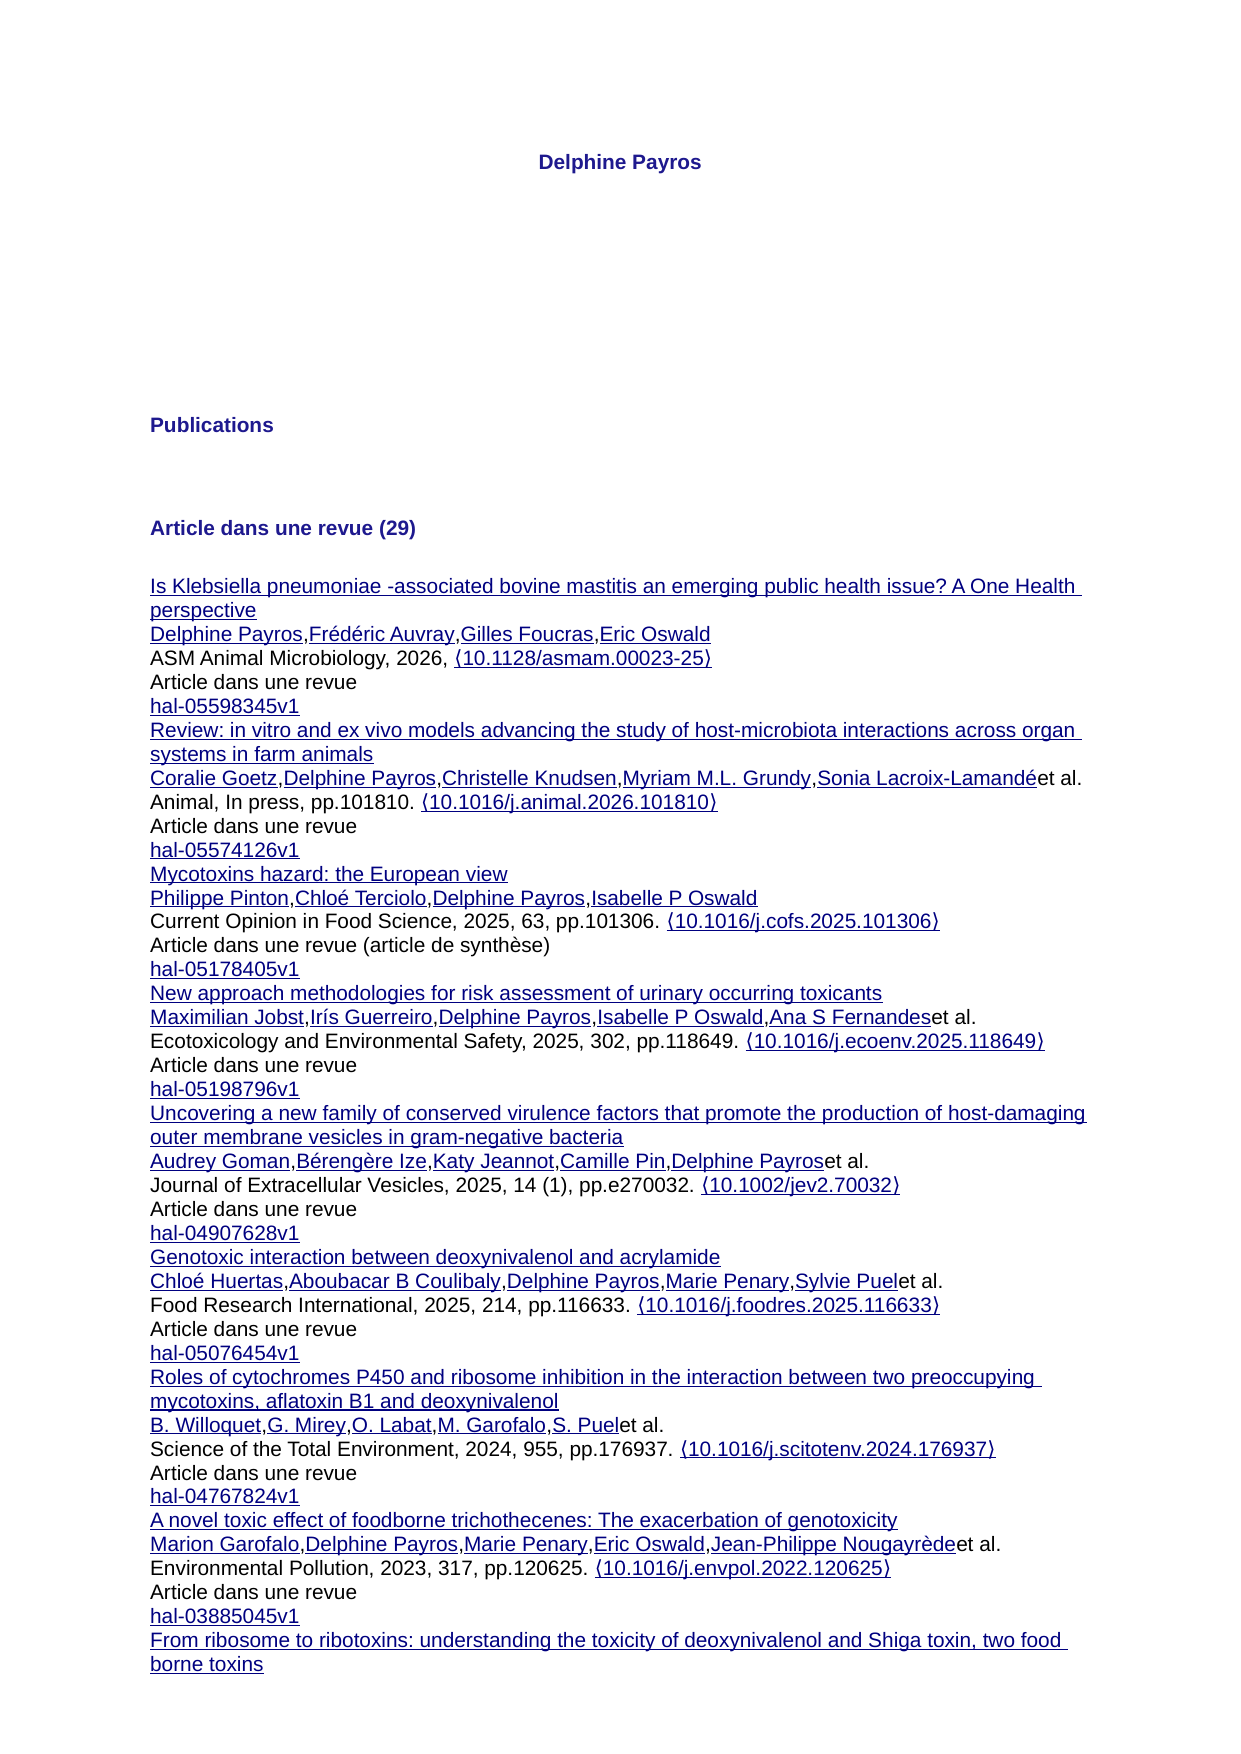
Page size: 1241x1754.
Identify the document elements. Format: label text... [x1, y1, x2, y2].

table_cell Roles of cytochromes P450 and ribosome inhibition in the interaction between two preoccupying mycotoxins, aflatoxin B1 and deoxynivalenol B. Willoquet,G. Mirey,O. Labat,M. Garofalo,S. Puelet al. Science of the Total Environment, 2024, 955, pp.176937. ⟨10.1016/j.scitotenv.2024.176937⟩ Article dans une revue hal-04767824v1 [150, 1365, 1090, 1508]
table_cell From ribosome to ribotoxins: understanding the toxicity of deoxynivalenol and Shiga toxin, two food borne toxins [150, 1628, 1090, 1676]
subtitle Article dans une revue (29) [150, 516, 1090, 539]
table_cell Uncovering a new family of conserved virulence factors that promote the production of host‐damaging outer membrane vesicles in gram‐negative bacteria Audrey Goman,Bérengère Ize,Katy Jeannot,Camille Pin,Delphine Payroset al. Journal of Extracellular Vesicles, 2025, 14 (1), pp.e270032. ⟨10.1002/jev2.70032⟩ Article dans une revue hal-04907628v1 [150, 1101, 1090, 1245]
subtitle Publications [150, 412, 1090, 436]
table_cell Review: in vitro and ex vivo models advancing the study of host-microbiota interactions across organ systems in farm animals Coralie Goetz,Delphine Payros,Christelle Knudsen,Myriam M.L. Grundy,Sonia Lacroix-Lamandéet al. Animal, In press, pp.101810. ⟨10.1016/j.animal.2026.101810⟩ Article dans une revue hal-05574126v1 [150, 718, 1090, 861]
table_header Is Klebsiella pneumoniae -associated bovine mastitis an emerging public health issue? A One Health perspective Delphine Payros,Frédéric Auvray,Gilles Foucras,Eric Oswald ASM Animal Microbiology, 2026, ⟨10.1128/asmam.00023-25⟩ Article dans une revue hal-05598345v1 [150, 574, 1090, 718]
table_cell New approach methodologies for risk assessment of urinary occurring toxicants Maximilian Jobst,Irís Guerreiro,Delphine Payros,Isabelle P Oswald,Ana S Fernandeset al. Ecotoxicology and Environmental Safety, 2025, 302, pp.118649. ⟨10.1016/j.ecoenv.2025.118649⟩ Article dans une revue hal-05198796v1 [150, 981, 1090, 1101]
table_cell Genotoxic interaction between deoxynivalenol and acrylamide Chloé Huertas,Aboubacar B Coulibaly,Delphine Payros,Marie Penary,Sylvie Puelet al. Food Research International, 2025, 214, pp.116633. ⟨10.1016/j.foodres.2025.116633⟩ Article dans une revue hal-05076454v1 [150, 1245, 1090, 1364]
table_cell A novel toxic effect of foodborne trichothecenes: The exacerbation of genotoxicity Marion Garofalo,Delphine Payros,Marie Penary,Eric Oswald,Jean-Philippe Nougayrèdeet al. Environmental Pollution, 2023, 317, pp.120625. ⟨10.1016/j.envpol.2022.120625⟩ Article dans une revue hal-03885045v1 [150, 1508, 1090, 1628]
subtitle Delphine Payros [150, 150, 1090, 174]
table_cell Mycotoxins hazard: the European view Philippe Pinton,Chloé Terciolo,Delphine Payros,Isabelle P Oswald Current Opinion in Food Science, 2025, 63, pp.101306. ⟨10.1016/j.cofs.2025.101306⟩ Article dans une revue (article de synthèse) hal-05178405v1 [150, 861, 1090, 981]
